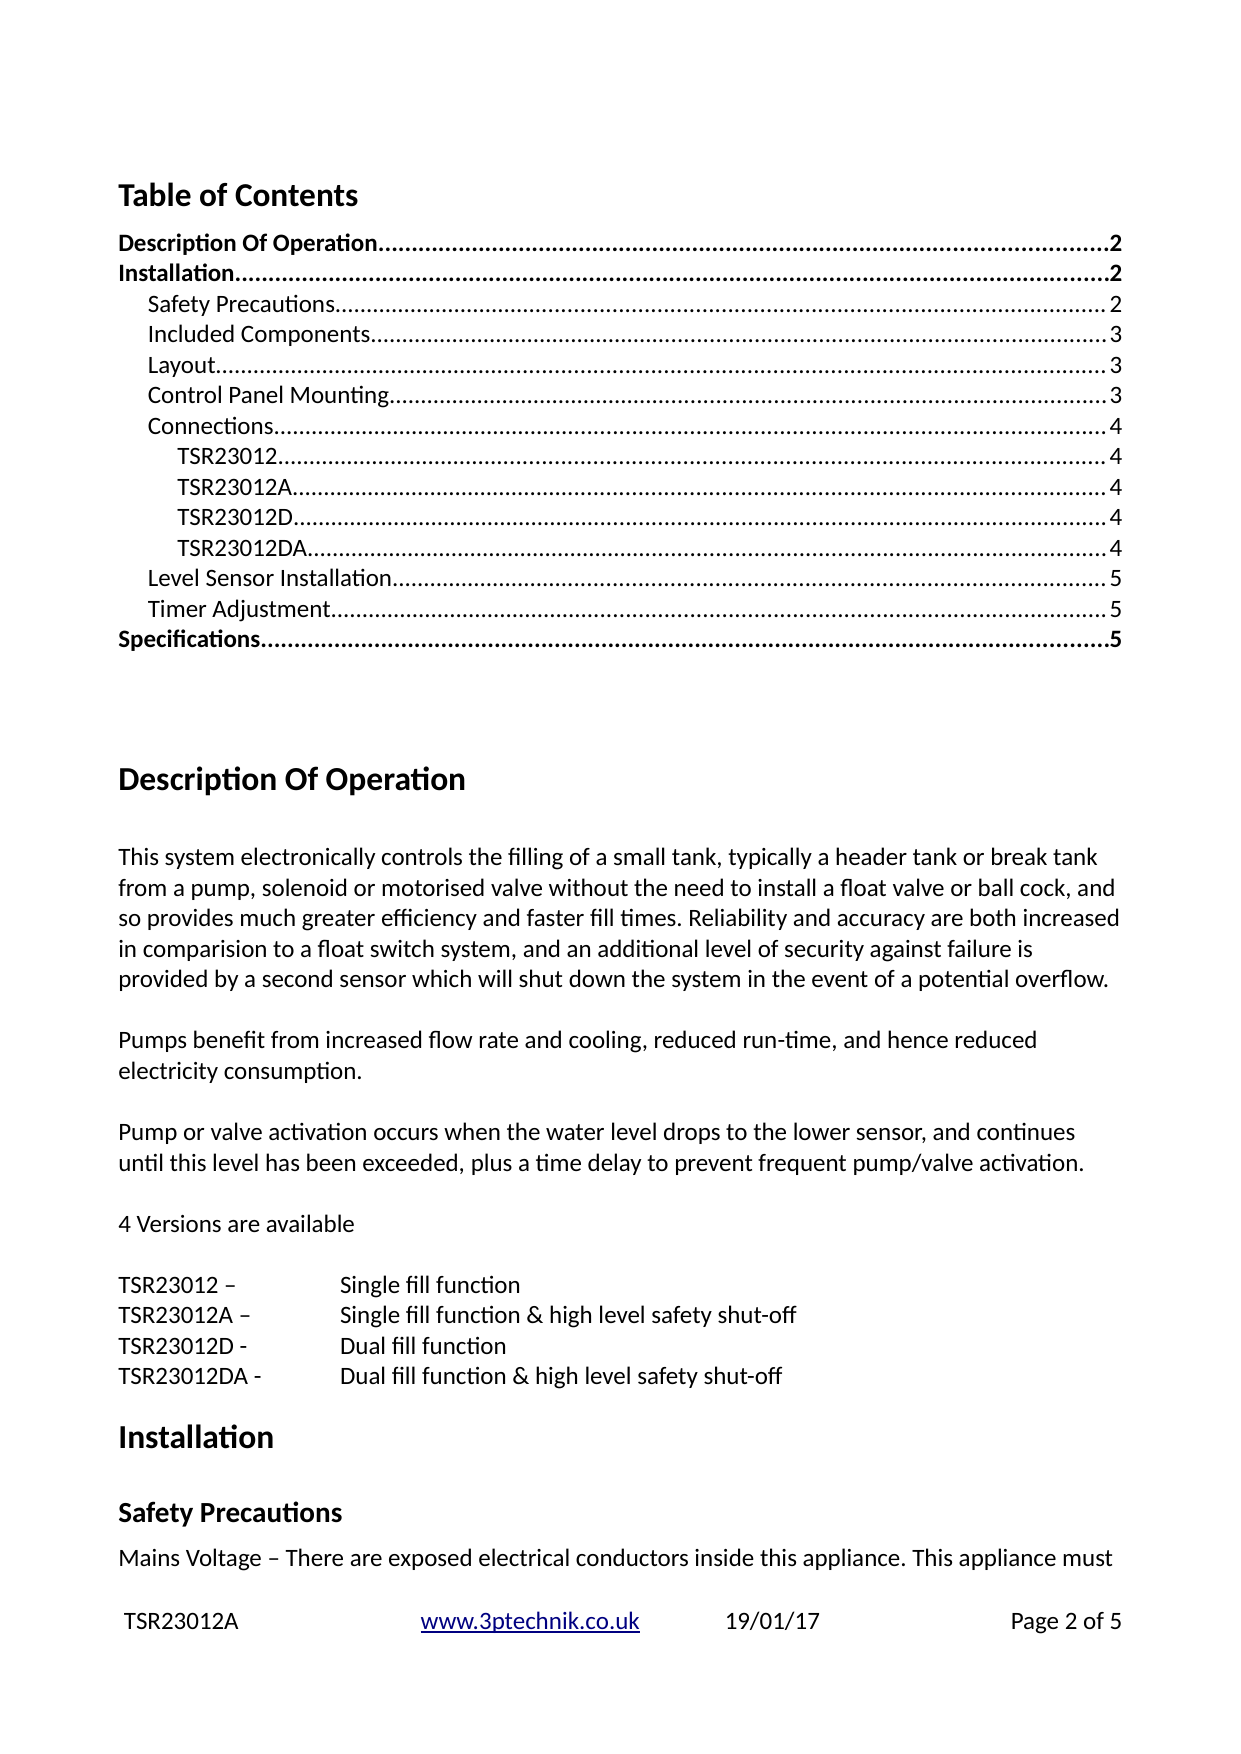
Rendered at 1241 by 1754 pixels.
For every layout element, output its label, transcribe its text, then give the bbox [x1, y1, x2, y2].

text This system electronically controls the filling of a small tank, typically a header tank or break tank from a pump, solenoid or motorised valve without the need to install a float valve or ball cock, and so provides much greater efficiency and faster fill times. Reliability and accuracy are both increased in comparision to a float switch system, and an additional level of security against failure is provided by a second sensor which will shut down the system in the event of a potential overflow. [118, 842, 1122, 994]
text Connections 4 [148, 410, 1122, 441]
text Included Components 3 [148, 318, 1122, 349]
text TSR23012DA - Dual fill function & high level safety shut-off [118, 1360, 1122, 1391]
text Pump or valve activation occurs when the water level drops to the lower sensor, and continues until this level has been exceeded, plus a time delay to prevent frequent pump/valve activation. [118, 1116, 1122, 1177]
subtitle Table of Contents [118, 174, 1122, 214]
text TSR23012 4 [177, 441, 1122, 471]
text Installation 2 [118, 257, 1122, 288]
text Description Of Operation 2 [118, 227, 1122, 257]
text Level Sensor Installation 5 [148, 563, 1122, 593]
text TSR23012A 4 [177, 471, 1122, 502]
text TSR23012A – Single fill function & high level safety shut-off [118, 1299, 1122, 1330]
text 4 Versions are available [118, 1208, 1122, 1238]
text Safety Precautions 2 [148, 288, 1122, 318]
text Timer Adjustment 5 [148, 593, 1122, 624]
text Mains Voltage – There are exposed electrical conductors inside this appliance. This appliance must [118, 1542, 1122, 1573]
subtitle Installation [118, 1416, 1122, 1457]
text TSR23012 – Single fill function [118, 1269, 1122, 1299]
text TSR23012DA 4 [177, 532, 1122, 563]
text TSR23012D 4 [177, 502, 1122, 532]
text Pumps benefit from increased flow rate and cooling, reduced run-time, and hence reduced electricity consumption. [118, 1025, 1122, 1086]
subtitle Safety Precautions [118, 1494, 1122, 1530]
text Specifications 5 [118, 624, 1122, 654]
text Layout 3 [148, 349, 1122, 379]
text TSR23012D - Dual fill function [118, 1330, 1122, 1360]
subtitle Description Of Operation [118, 758, 1122, 798]
text Control Panel Mounting 3 [148, 379, 1122, 410]
